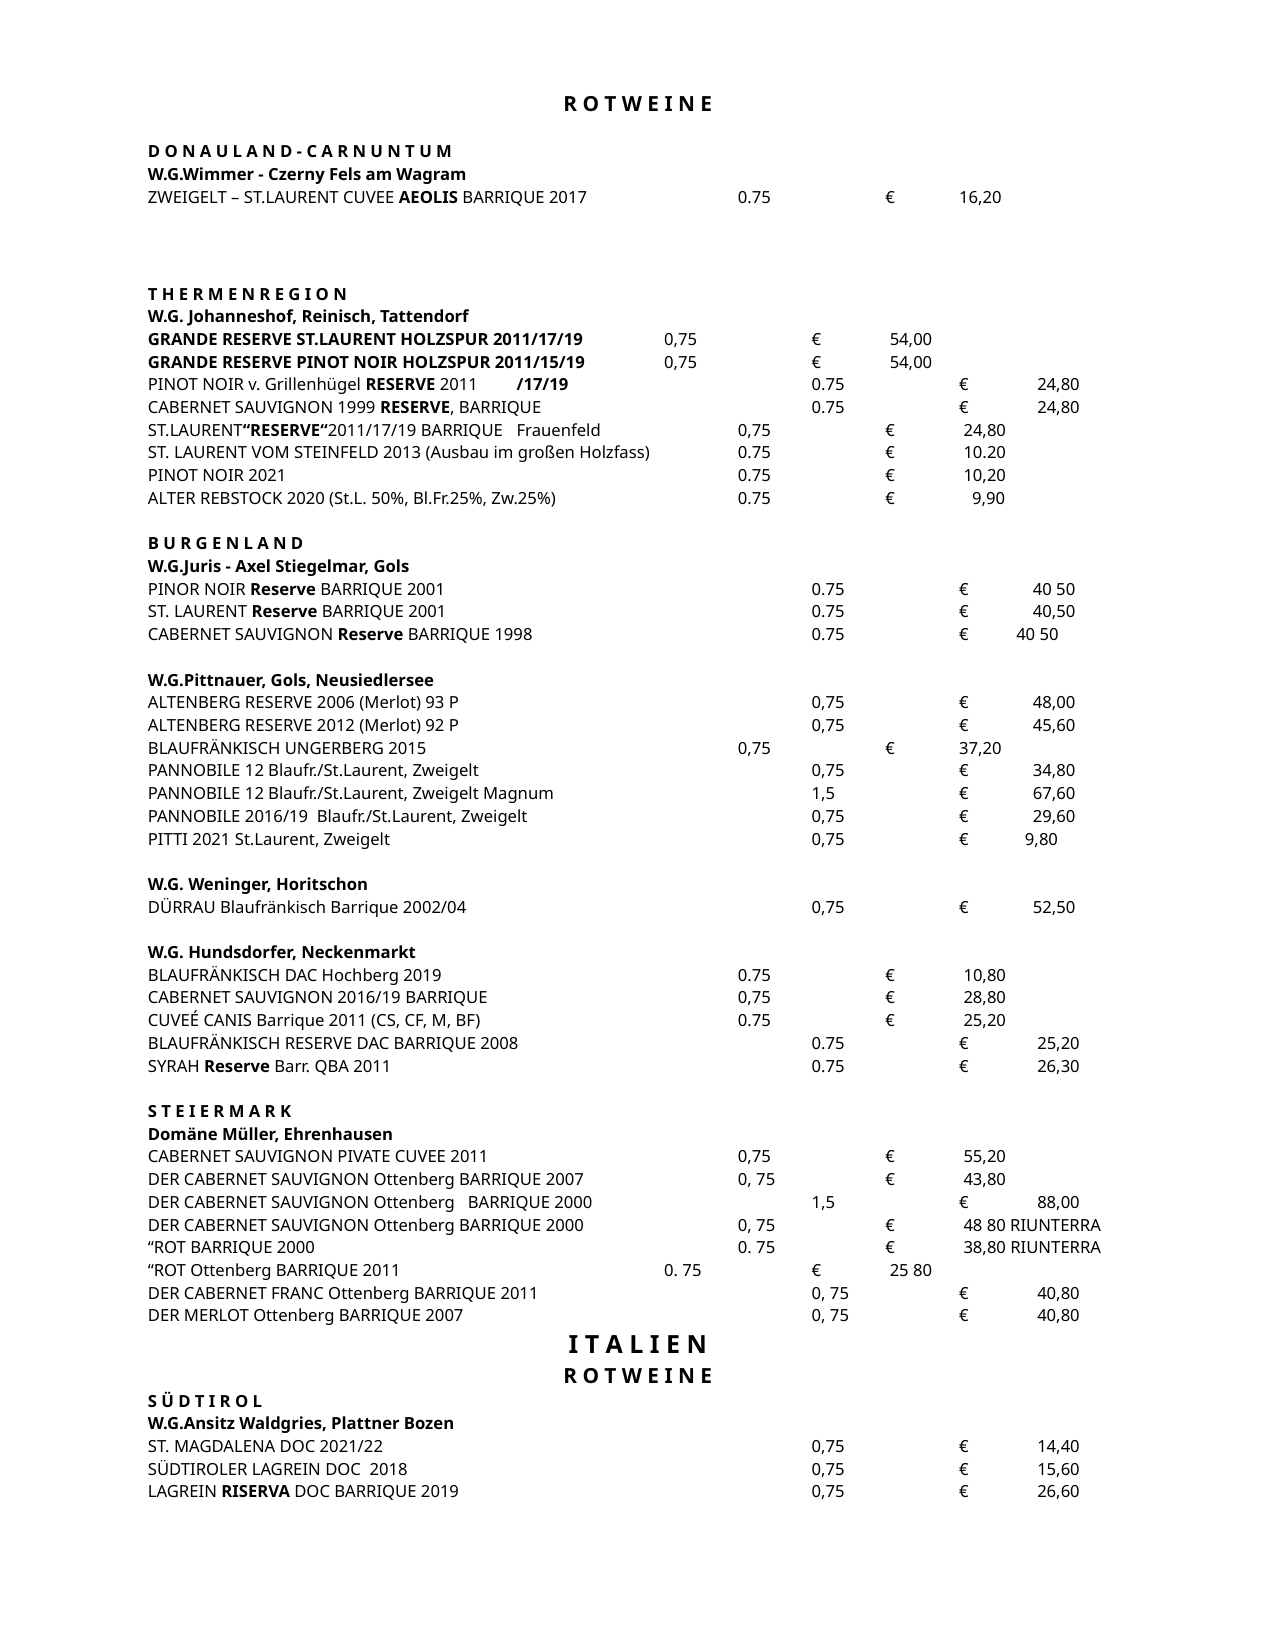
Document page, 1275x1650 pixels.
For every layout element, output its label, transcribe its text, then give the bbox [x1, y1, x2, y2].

text SYRAH Reserve Barr. QBA 2011 0.75 € 26,30 [148, 1054, 1127, 1077]
text DÜRRAU Blaufränkisch Barrique 2002/04 0,75 € 52,50 [148, 895, 1127, 918]
text GRANDE RESERVE ST.LAURENT HOLZSPUR 2011/17/19 0,75 € 54,00 [148, 327, 1127, 350]
text DER CABERNET SAUVIGNON Ottenberg BARRIQUE 2000 0, 75 € 48 80 RIUNTERRA “ROT BARRIQUE 2000 0. 75 € 38,80 RIUNTERRA “ROT Ottenberg BARRIQUE 2011 0. 75 € 25 80 [148, 1213, 1127, 1281]
text LAGREIN RISERVA DOC BARRIQUE 2019 0,75 € 26,60 [148, 1480, 1127, 1503]
text BLAUFRÄNKISCH RESERVE DAC BARRIQUE 2008 0.75 € 25,20 [148, 1031, 1127, 1054]
text GRANDE RESERVE PINOT NOIR HOLZSPUR 2011/15/19 0,75 € 54,00 [148, 350, 1127, 373]
subtitle W.G.Pittnauer, Gols, Neusiedlersee [148, 668, 1127, 691]
text DER CABERNET SAUVIGNON Ottenberg BARRIQUE 2007 0, 75 € 43,80 [148, 1168, 1127, 1190]
text ST. LAURENT VOM STEINFELD 2013 (Ausbau im großen Holzfass) 0.75 € 10.20 [148, 441, 1127, 464]
subtitle W.G.Ansitz Waldgries, Plattner Bozen [148, 1412, 1127, 1434]
text BLAUFRÄNKISCH DAC Hochberg 2019 0.75 € 10,80 [148, 963, 1127, 986]
text PANNOBILE 12 Blaufr./St.Laurent, Zweigelt Magnum 1,5 € 67,60 [148, 782, 1127, 804]
text PINOR NOIR Reserve BARRIQUE 2001 0.75 € 40 50 [148, 577, 1127, 600]
text DER CABERNET SAUVIGNON Ottenberg BARRIQUE 2000 1,5 € 88,00 [148, 1190, 1127, 1213]
text BLAUFRÄNKISCH UNGERBERG 2015 0,75 € 37,20 [148, 736, 1127, 759]
text ST.LAURENT“RESERVE“2011/17/19 BARRIQUE Frauenfeld 0,75 € 24,80 [148, 418, 1127, 441]
subtitle W.G. Johanneshof, Reinisch, Tattendorf [148, 305, 1127, 327]
text ST. MAGDALENA DOC 2021/22 0,75 € 14,40 [148, 1434, 1127, 1457]
text PANNOBILE 2016/19 Blaufr./St.Laurent, Zweigelt 0,75 € 29,60 [148, 804, 1127, 827]
text PANNOBILE 12 Blaufr./St.Laurent, Zweigelt 0,75 € 34,80 [148, 759, 1127, 782]
text B U R G E N L A N D [148, 532, 1127, 554]
text CABERNET SAUVIGNON 1999 RESERVE, BARRIQUE 0.75 € 24,80 [148, 396, 1127, 418]
subtitle T H E R M E N R E G I O N [148, 282, 1127, 305]
subtitle Domäne Müller, Ehrenhausen [148, 1122, 1127, 1145]
text PINOT NOIR 2021 0.75 € 10,20 [148, 464, 1127, 486]
text DER MERLOT Ottenberg BARRIQUE 2007 0, 75 € 40,80 [148, 1304, 1127, 1327]
text CABERNET SAUVIGNON Reserve BARRIQUE 1998 0.75 € 40 50 [148, 623, 1127, 645]
subtitle W.G.Wimmer - Czerny Fels am Wagram [148, 162, 1127, 185]
subtitle W.G. Hundsdorfer, Neckenmarkt [148, 941, 1127, 963]
text CABERNET SAUVIGNON PIVATE CUVEE 2011 0,75 € 55,20 [148, 1145, 1127, 1168]
text ALTENBERG RESERVE 2012 (Merlot) 92 P 0,75 € 45,60 [148, 713, 1127, 736]
subtitle S T E I E R M A R K [148, 1099, 1127, 1122]
subtitle R O T W E I N E [148, 89, 1127, 117]
text PITTI 2021 St.Laurent, Zweigelt 0,75 € 9,80 [148, 827, 1127, 850]
text ALTENBERG RESERVE 2006 (Merlot) 93 P 0,75 € 48,00 [148, 691, 1127, 713]
text CUVEÉ CANIS Barrique 2011 (CS, CF, M, BF) 0.75 € 25,20 [148, 1009, 1127, 1031]
text R O T W E I N E [148, 1361, 1127, 1389]
text SÜDTIROLER LAGREIN DOC 2018 0,75 € 15,60 [148, 1457, 1127, 1480]
text DER CABERNET FRANC Ottenberg BARRIQUE 2011 0, 75 € 40,80 [148, 1281, 1127, 1304]
subtitle S Ü D T I R O L [148, 1389, 1127, 1412]
subtitle W.G.Juris - Axel Stiegelmar, Gols [148, 554, 1127, 577]
text ZWEIGELT – ST.LAURENT CUVEE AEOLIS BARRIQUE 2017 0.75 € 16,20 [148, 185, 1127, 208]
subtitle D O N A U L A N D - C A R N U N T U M [148, 140, 1127, 162]
text ST. LAURENT Reserve BARRIQUE 2001 0.75 € 40,50 [148, 600, 1127, 623]
text PINOT NOIR v. Grillenhügel RESERVE 2011 /17/19 0.75 € 24,80 [148, 373, 1127, 396]
subtitle I T A L I E N [148, 1327, 1127, 1361]
text CABERNET SAUVIGNON 2016/19 BARRIQUE 0,75 € 28,80 [148, 986, 1127, 1009]
text ALTER REBSTOCK 2020 (St.L. 50%, Bl.Fr.25%, Zw.25%) 0.75 € 9,90 [148, 486, 1127, 509]
subtitle W.G. Weninger, Horitschon [148, 872, 1127, 895]
